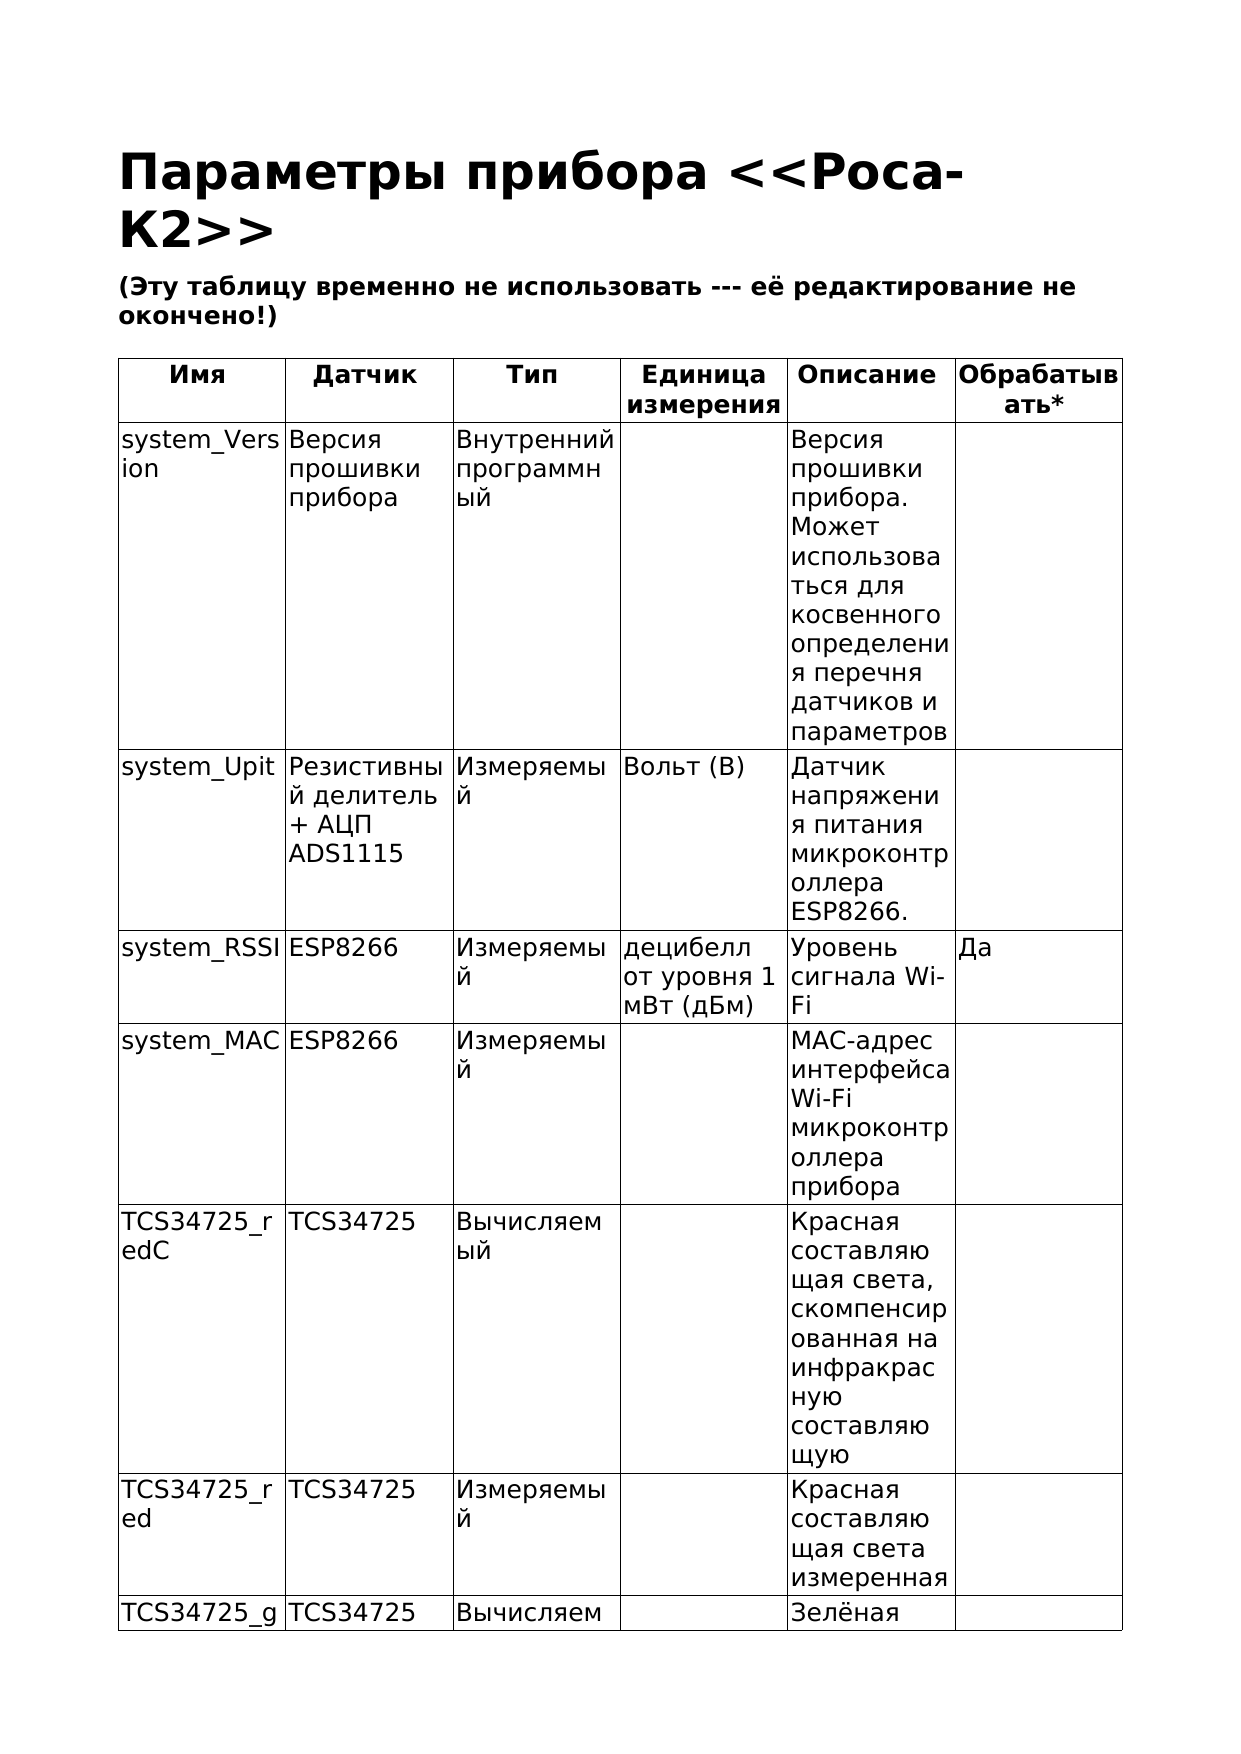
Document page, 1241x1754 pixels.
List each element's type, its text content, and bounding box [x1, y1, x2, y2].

table_cell Внутренний программный [454, 423, 620, 749]
table_cell [956, 423, 1122, 749]
table_header Единица измерения [621, 359, 787, 422]
table_cell Измеряемый [454, 1474, 620, 1595]
subtitle Параметры прибора <<Роса-К2>> [118, 143, 1122, 259]
table_cell ESP8266 [286, 1024, 453, 1204]
table_header Описание [788, 359, 955, 422]
text (Эту таблицу временно не использовать --- её редактирование не окончено!) [118, 272, 1122, 330]
table_cell Уровень сигнала Wi-Fi [788, 931, 955, 1023]
table_cell TCS34725 [286, 1596, 453, 1630]
table_cell Измеряемый [454, 1024, 620, 1204]
table_cell TCS34725_redC [119, 1205, 285, 1472]
table_cell Резистивный делитель + АЦП ADS1115 [286, 750, 453, 930]
table_cell [621, 423, 787, 749]
table_cell Зелёная [788, 1596, 955, 1630]
table_cell [621, 1474, 787, 1595]
table_cell TCS34725 [286, 1474, 453, 1595]
table_cell TCS34725_red [119, 1474, 285, 1595]
table_cell TCS34725_g [119, 1596, 285, 1630]
table_cell Красная составляющая света, скомпенсированная на инфракрасную составляющую [788, 1205, 955, 1472]
table_header Тип [454, 359, 620, 422]
table_cell [956, 1205, 1122, 1472]
table_cell [621, 1205, 787, 1472]
table_cell Измеряемый [454, 931, 620, 1023]
table_cell Версия прошивки прибора. Может использоваться для косвенного определения перечня датчиков и параметров [788, 423, 955, 749]
table_cell system_MAC [119, 1024, 285, 1204]
table_cell [621, 1596, 787, 1630]
table_header Имя [119, 359, 285, 422]
table_header Обрабатывать* [956, 359, 1122, 422]
table_header Датчик [286, 359, 453, 422]
table_cell Да [956, 931, 1122, 1023]
table_cell Вычисляемый [454, 1205, 620, 1472]
table_cell [956, 1596, 1122, 1630]
table_cell Вольт (В) [621, 750, 787, 930]
table_cell [956, 1024, 1122, 1204]
table_cell Датчик напряжения питания микроконтроллера ESP8266. [788, 750, 955, 930]
table_cell MAC-адрес интерфейса Wi-Fi микроконтроллера прибора [788, 1024, 955, 1204]
table_cell [956, 750, 1122, 930]
table_cell system_RSSI [119, 931, 285, 1023]
table_cell TCS34725 [286, 1205, 453, 1472]
table_cell Вычисляем [454, 1596, 620, 1630]
table_cell ESP8266 [286, 931, 453, 1023]
table_cell [621, 1024, 787, 1204]
table_cell system_Version [119, 423, 285, 749]
table_cell Версия прошивки прибора [286, 423, 453, 749]
table_cell system_Upit [119, 750, 285, 930]
table_cell Измеряемый [454, 750, 620, 930]
table_cell [956, 1474, 1122, 1595]
table_cell децибелл от уровня 1 мВт (дБм) [621, 931, 787, 1023]
table_cell Красная составляющая света измеренная [788, 1474, 955, 1595]
